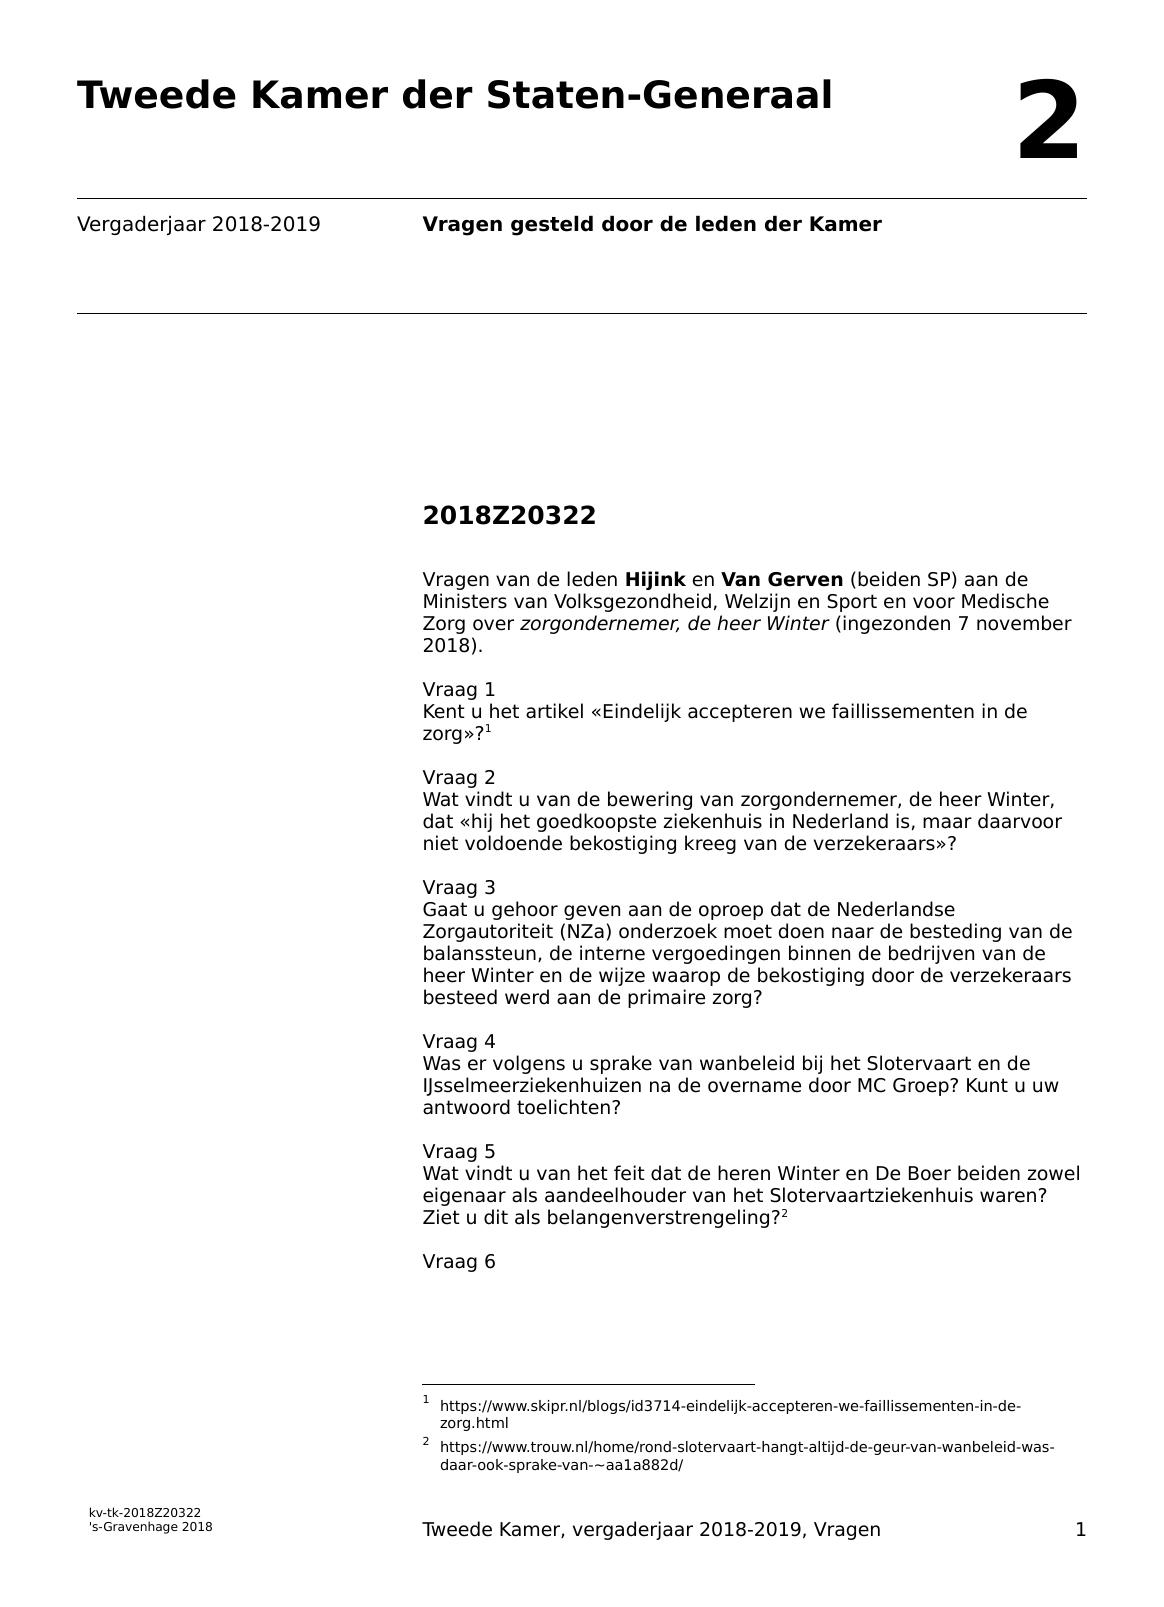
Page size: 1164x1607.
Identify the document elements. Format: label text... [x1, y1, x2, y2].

table_cell Vragen gesteld door de leden der Kamer [422, 199, 1087, 313]
text Vraag 4 [422, 1031, 1087, 1053]
text https://www.trouw.nl/home/rond-slotervaart-hangt-altijd-de-geur-van-wanbeleid-was-daar-ook-sprake-van-~aa1a882d/ [422, 1435, 1087, 1474]
text https://www.skipr.nl/blogs/id3714-eindelijk-accepteren-we-faillissementen-in-de-zorg.html [422, 1393, 1087, 1432]
text Vraag 1 [422, 679, 1087, 701]
table_header 2 [886, 59, 1087, 198]
table_header Tweede Kamer der Staten-Generaal [77, 59, 886, 198]
text kv-tk-2018Z20322 [88, 1506, 323, 1520]
table_cell Vergaderjaar 2018-2019 [77, 199, 422, 313]
text Kent u het artikel «Eindelijk accepteren we faillissementen in de zorg»? [422, 701, 1087, 745]
text Gaat u gehoor geven aan de oproep dat de Nederlandse Zorgautoriteit (NZa) onderzoek moet doen naar de besteding van de balanssteun, de interne vergoedingen binnen de bedrijven van de heer Winter en de wijze waarop de bekostiging door de verzekeraars besteed werd aan de primaire zorg? [422, 899, 1087, 1009]
text Wat vindt u van de bewering van zorgondernemer, de heer Winter, dat «hij het goedkoopste ziekenhuis in Nederland is, maar daarvoor niet voldoende bekostiging kreeg van de verzekeraars»? [422, 789, 1087, 855]
text Wat vindt u van het feit dat de heren Winter en De Boer beiden zowel eigenaar als aandeelhouder van het Slotervaartziekenhuis waren? Ziet u dit als belangenverstrengeling? [422, 1163, 1087, 1229]
text Was er volgens u sprake van wanbeleid bij het Slotervaart en de IJsselmeerziekenhuizen na de overname door MC Groep? Kunt u uw antwoord toelichten? [422, 1053, 1087, 1119]
text Vraag 6 [422, 1251, 1087, 1273]
text Vragen van de leden Hijink en Van Gerven (beiden SP) aan de Ministers van Volksgezondheid, Welzijn en Sport en voor Medische Zorg over zorgondernemer, de heer Winter (ingezonden 7 november 2018). [422, 569, 1087, 657]
text 2018Z20322 [422, 501, 1087, 531]
text 's-Gravenhage 2018 [88, 1520, 323, 1534]
text Vraag 5 [422, 1141, 1087, 1163]
text Vraag 3 [422, 877, 1087, 899]
text Vraag 2 [422, 767, 1087, 789]
